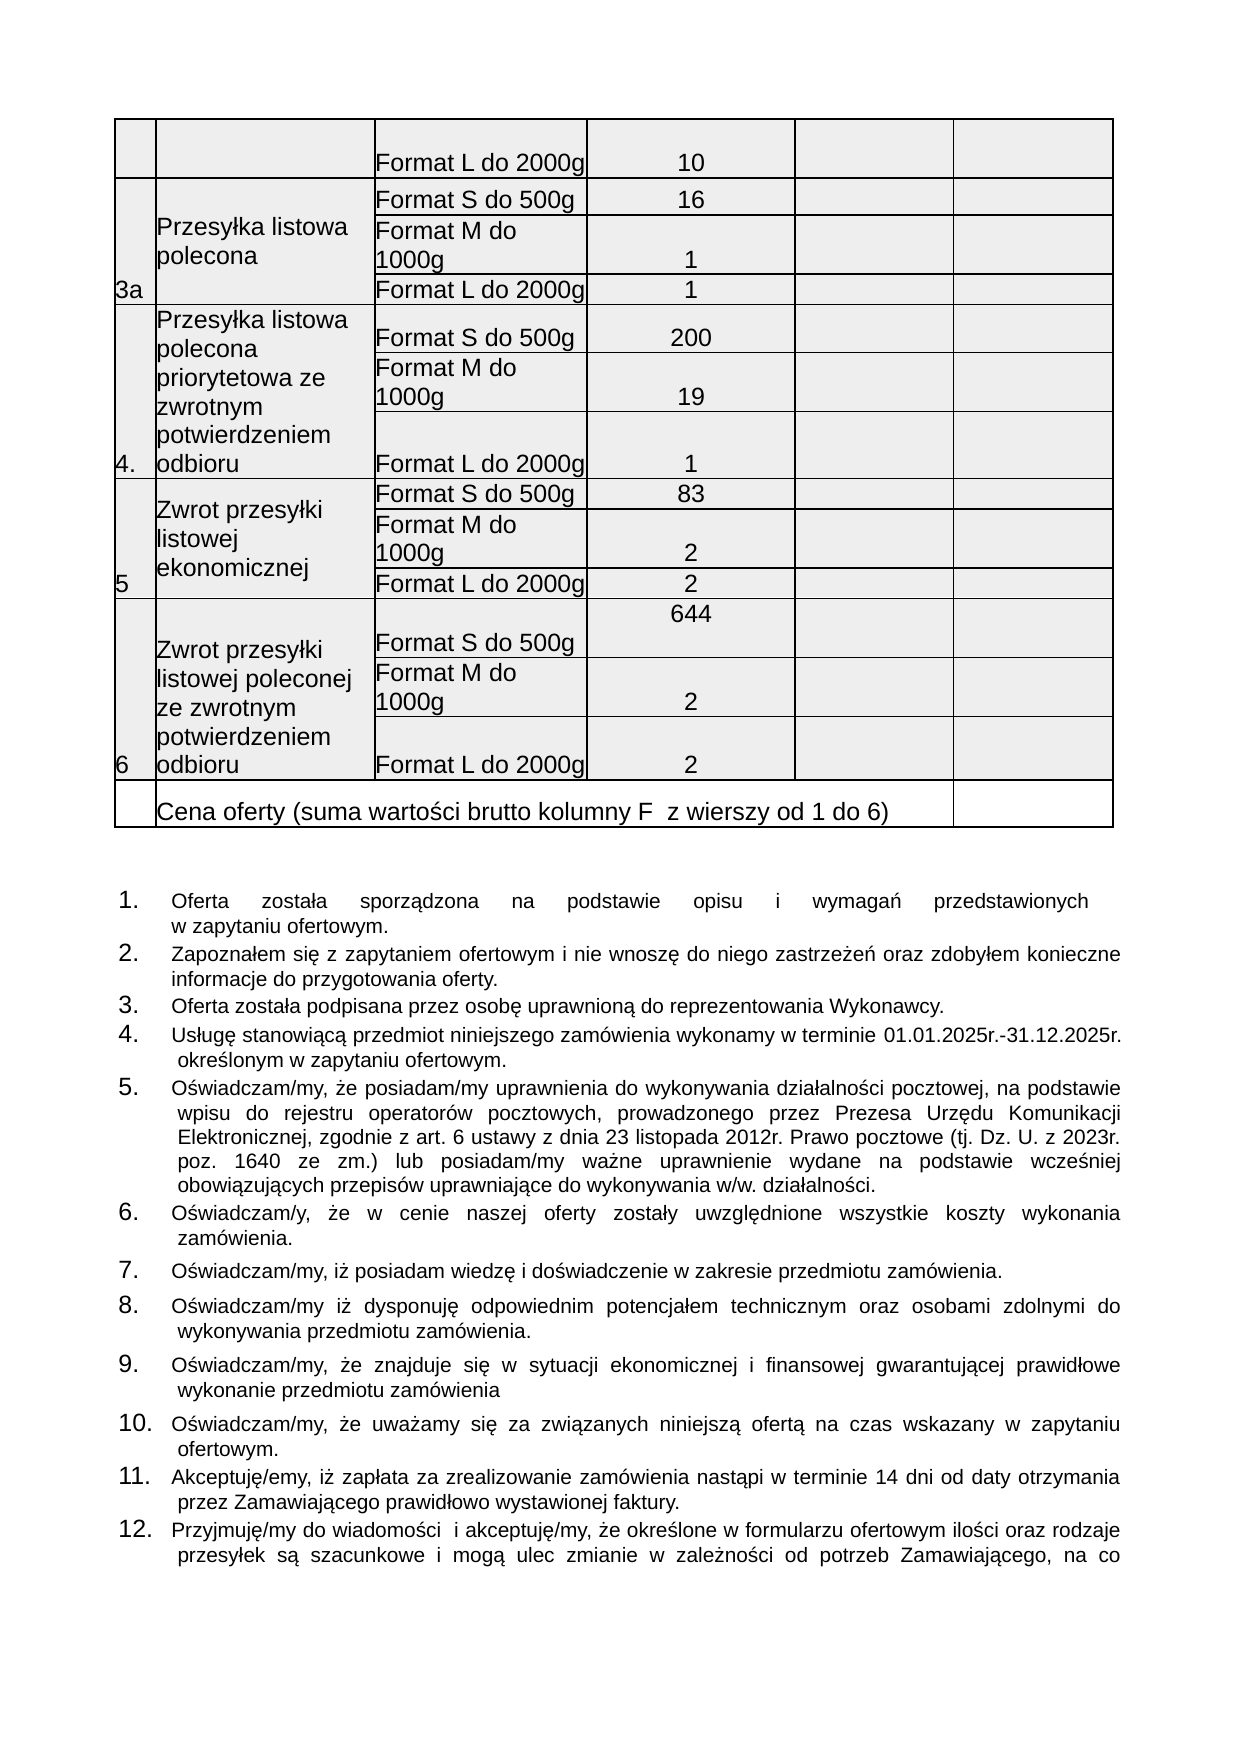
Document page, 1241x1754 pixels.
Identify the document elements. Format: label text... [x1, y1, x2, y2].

table_cell 644 [588, 599, 794, 656]
table_cell [954, 599, 1112, 656]
table_cell Format S do 500g [376, 599, 586, 656]
table_cell [954, 275, 1112, 304]
list Oświadczam/my, że uważamy się za związanych niniejszą ofertą na czas wskazany w zapytaniu ofertowym. [118, 1408, 1122, 1461]
table_cell Format L do 2000g [376, 275, 586, 304]
list Oświadczam/my, iż posiadam wiedzę i doświadczenie w zakresie przedmiotu zamówienia. [118, 1256, 1122, 1284]
table_cell Format L do 2000g [376, 717, 586, 779]
table_cell [796, 717, 953, 779]
table_cell [796, 120, 953, 177]
table_cell [796, 479, 953, 508]
table_cell 2 [588, 658, 794, 716]
table_cell 1 [588, 216, 794, 273]
table_cell Przesyłka listowa polecona [157, 179, 374, 304]
table_cell [116, 781, 155, 826]
list Oświadczam/y, że w cenie naszej oferty zostały uwzględnione wszystkie koszty wykonania zamówienia. [118, 1197, 1122, 1249]
table_cell Cena oferty (suma wartości brutto kolumny F z wierszy od 1 do 6) [157, 781, 953, 826]
table_cell [954, 120, 1112, 177]
table_cell [954, 658, 1112, 716]
table_cell Format M do 1000g [376, 510, 586, 567]
table_cell [954, 305, 1112, 352]
list Oświadczam/my, że znajduje się w sytuacji ekonomicznej i finansowej gwarantującej prawidłowe wykonanie przedmiotu zamówienia [118, 1349, 1122, 1402]
table_cell [796, 599, 953, 656]
table_cell [954, 479, 1112, 508]
table_cell 10 [588, 120, 794, 177]
table_cell 16 [588, 179, 794, 214]
table_cell Format L do 2000g [376, 569, 586, 597]
table_cell Zwrot przesyłki listowej ekonomicznej [157, 479, 374, 597]
table_cell 83 [588, 479, 794, 508]
table_cell 6 [116, 599, 155, 779]
list Oświadczam/my iż dysponuję odpowiednim potencjałem technicznym oraz osobami zdolnymi do wykonywania przedmiotu zamówienia. [118, 1291, 1122, 1343]
list Przyjmuję/my do wiadomości i akceptuję/my, że określone w formularzu ofertowym ilości oraz rodzaje przesyłek są szacunkowe i mogą ulec zmianie w zależności od potrzeb Zamawiającego, na co [118, 1514, 1122, 1567]
table_cell Format S do 500g [376, 305, 586, 352]
table_cell 2 [588, 717, 794, 779]
table_cell Przesyłka listowa polecona priorytetowa ze zwrotnym potwierdzeniem odbioru [157, 305, 374, 478]
table_cell [796, 275, 953, 304]
table_cell [796, 179, 953, 214]
table_cell 2 [588, 569, 794, 597]
table_cell [954, 412, 1112, 478]
table_cell 19 [588, 353, 794, 411]
table_cell Format M do 1000g [376, 353, 586, 411]
table_cell [954, 216, 1112, 273]
table_cell Format M do 1000g [376, 658, 586, 716]
list Akceptuję/emy, iż zapłata za zrealizowanie zamówienia nastąpi w terminie 14 dni od daty otrzymania przez Zamawiającego prawidłowo wystawionej faktury. [118, 1461, 1122, 1514]
table_cell Zwrot przesyłki listowej poleconej ze zwrotnym potwierdzeniem odbioru [157, 599, 374, 779]
table_cell [954, 717, 1112, 779]
list Oferta została podpisana przez osobę uprawnioną do reprezentowania Wykonawcy. [118, 991, 1122, 1019]
table_cell [796, 216, 953, 273]
table_cell 4. [116, 305, 155, 478]
table_cell [796, 658, 953, 716]
table_cell [954, 510, 1112, 567]
table_cell [796, 305, 953, 352]
list Usługę stanowiącą przedmiot niniejszego zamówienia wykonamy w terminie 01.01.2025r.-31.12.2025r. określonym w zapytaniu ofertowym. [118, 1019, 1122, 1072]
table_cell [796, 569, 953, 597]
table_cell [954, 353, 1112, 411]
table_cell 2 [588, 510, 794, 567]
table_cell [796, 353, 953, 411]
table_cell [954, 569, 1112, 597]
table_cell Format M do 1000g [376, 216, 586, 273]
table_cell Format S do 500g [376, 179, 586, 214]
table_cell 1 [588, 275, 794, 304]
list Oferta została sporządzona na podstawie opisu i wymagań przedstawionych w zapytaniu ofertowym. [118, 885, 1122, 938]
table_cell [954, 179, 1112, 214]
list Oświadczam/my, że posiadam/my uprawnienia do wykonywania działalności pocztowej, na podstawie wpisu do rejestru operatorów pocztowych, prowadzonego przez Prezesa Urzędu Komunikacji Elektronicznej, zgodnie z art. 6 ustawy z dnia 23 listopada 2012r. Prawo pocztowe (tj. Dz. U. z 2023r. poz. 1640 ze zm.) lub posiadam/my ważne uprawnienie wydane na podstawie wcześniej obowiązujących przepisów uprawniające do wykonywania w/w. działalności. [118, 1072, 1122, 1197]
table_cell [796, 412, 953, 478]
table_cell 1 [588, 412, 794, 478]
table_cell [796, 510, 953, 567]
table_cell 5 [116, 479, 155, 597]
table_cell Format L do 2000g [376, 120, 586, 177]
table_cell 200 [588, 305, 794, 352]
table_cell Format L do 2000g [376, 412, 586, 478]
table_cell Format S do 500g [376, 479, 586, 508]
table_cell [954, 781, 1112, 826]
table_cell 3a [116, 179, 155, 304]
list Zapoznałem się z zapytaniem ofertowym i nie wnoszę do niego zastrzeżeń oraz zdobyłem konieczne informacje do przygotowania oferty. [118, 938, 1122, 991]
